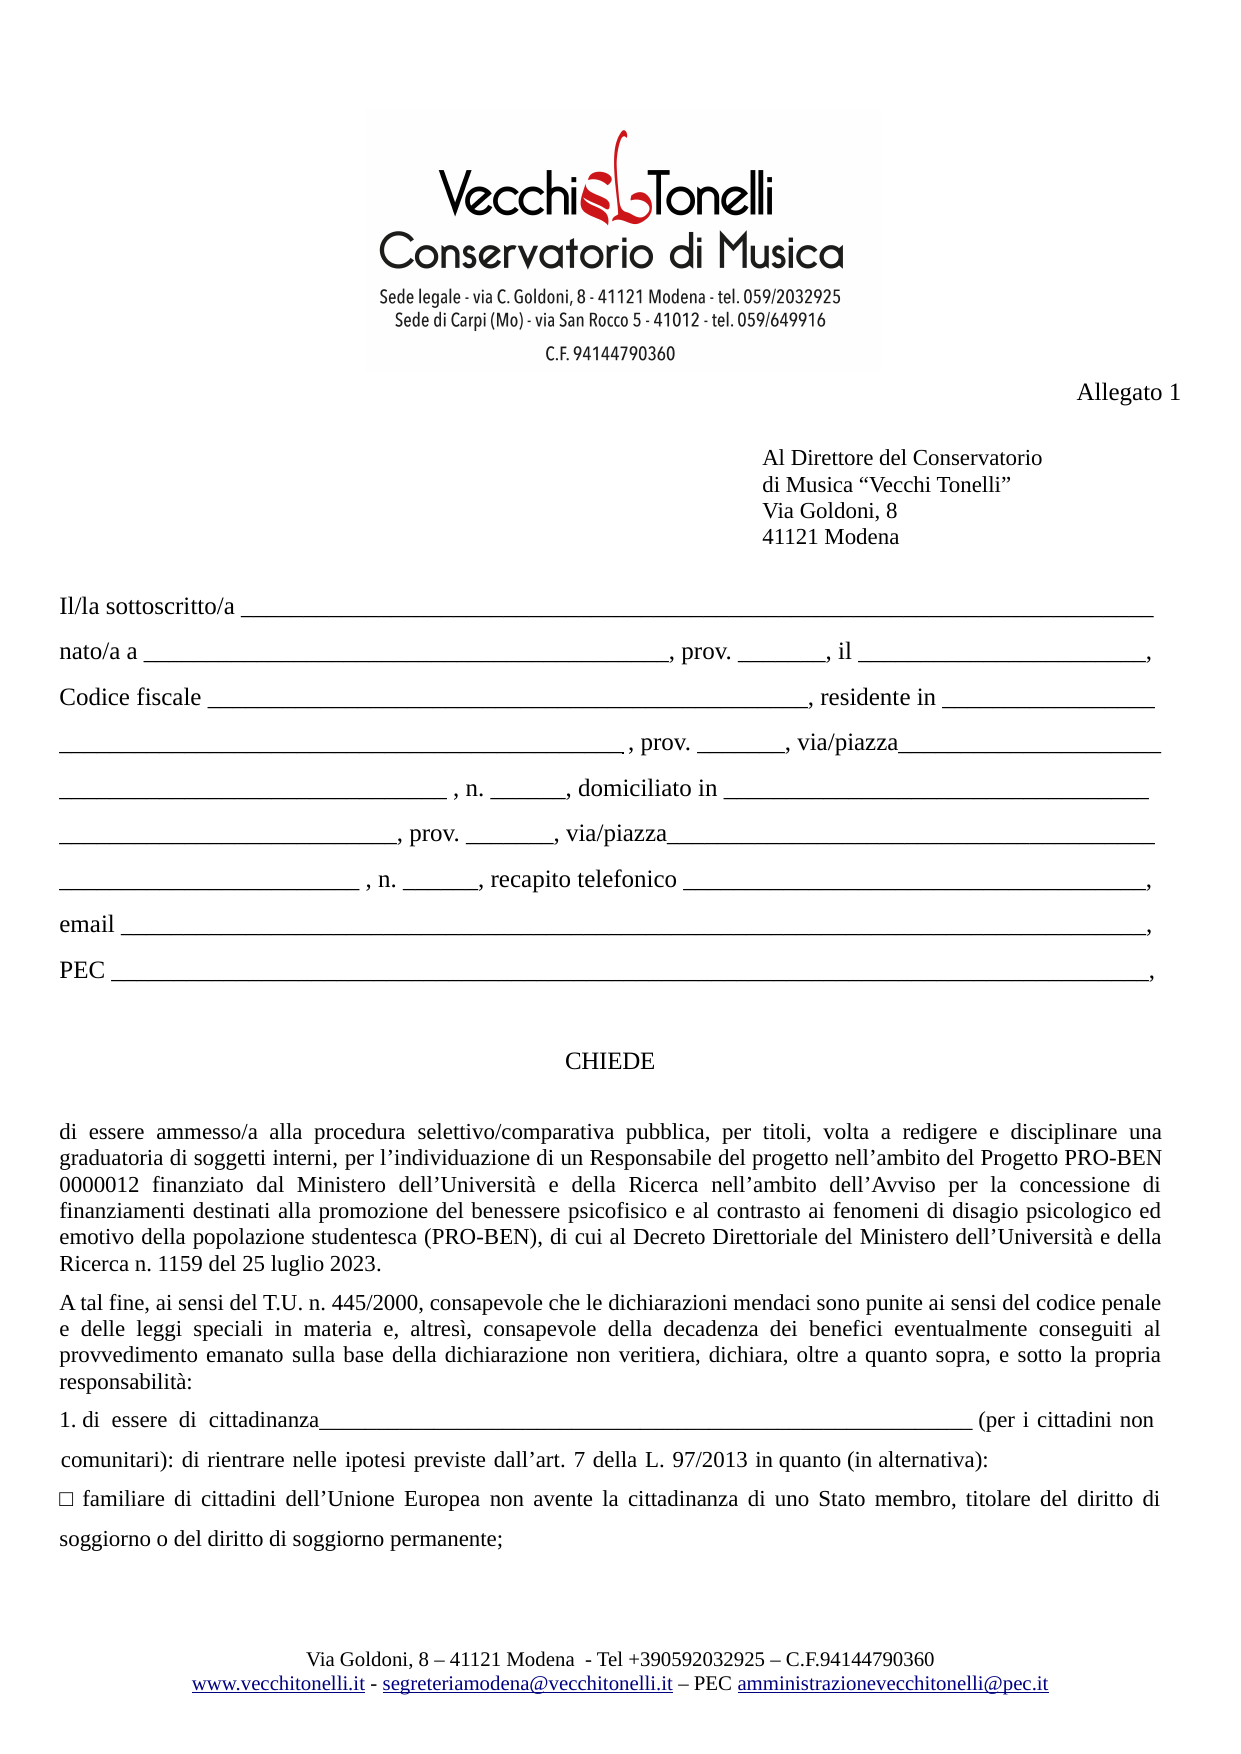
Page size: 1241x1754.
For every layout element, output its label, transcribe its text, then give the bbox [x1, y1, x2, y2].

text _____________________________________________ , prov. _______, via/piazza_____________________ [59, 727, 1161, 756]
picture [366, 109, 881, 372]
text A tal fine, ai sensi del T.U. n. 445/2000, consapevole che le dichiarazioni mendaci sono punite ai sensi del codice penale e delle leggi speciali in materia e, altresì, consapevole della decadenza dei benefici eventualmente conseguiti al provvedimento emanato sulla base della dichiarazione non veritiera, dichiara, oltre a quanto sopra, e sotto la propria responsabilità: [59, 1289, 1163, 1394]
text ________________________ , n. ______, recapito telefonico _____________________________________, [59, 864, 1161, 893]
text 41121 Modena [762, 523, 1010, 550]
text Il/la sottoscritto/a _________________________________________________________________________ [59, 591, 1161, 620]
text Al Direttore del Conservatorio [762, 444, 1163, 471]
text Allegato 1 [59, 377, 1181, 406]
text ___________________________, prov. _______, via/piazza_______________________________________ [59, 818, 1161, 847]
text 1. di essere di cittadinanza_________________________________________________________ (per i cittadini non comunitari): di rientrare nelle ipotesi previste dall’art. 7 della L. 97/2013 in quanto (in alternativa): [59, 1407, 1163, 1472]
text PEC ___________________________________________________________________________________, [59, 955, 1161, 984]
text di Musica “Vecchi Tonelli” [762, 471, 1163, 497]
text email __________________________________________________________________________________, [59, 909, 1161, 938]
text nato/a a __________________________________________, prov. _______, il _______________________, [59, 636, 1161, 665]
text Via Goldoni, 8 [762, 497, 1010, 523]
text Codice fiscale ________________________________________________, residente in _________________ [59, 682, 1161, 711]
text di essere ammesso/a alla procedura selettivo/comparativa pubblica, per titoli, volta a redigere e disciplinare una graduatoria di soggetti interni, per l’individuazione di un Responsabile del progetto nell’ambito del Progetto PRO-BEN 0000012 finanziato dal Ministero dell’Università e della Ricerca nell’ambito dell’Avviso per la concessione di finanziamenti destinati alla promozione del benessere psicofisico e al contrasto ai fenomeni di disagio psicologico ed emotivo della popolazione studentesca (PRO-BEN), di cui al Decreto Direttoriale del Ministero dell’Università e della Ricerca n. 1159 del 25 luglio 2023. [59, 1118, 1163, 1276]
text _______________________________ , n. ______, domiciliato in __________________________________ [59, 773, 1161, 802]
text CHIEDE [59, 1046, 1161, 1075]
text □ familiare di cittadini dell’Unione Europea non avente la cittadinanza di uno Stato membro, titolare del diritto di soggiorno o del diritto di soggiorno permanente; [59, 1486, 1163, 1551]
